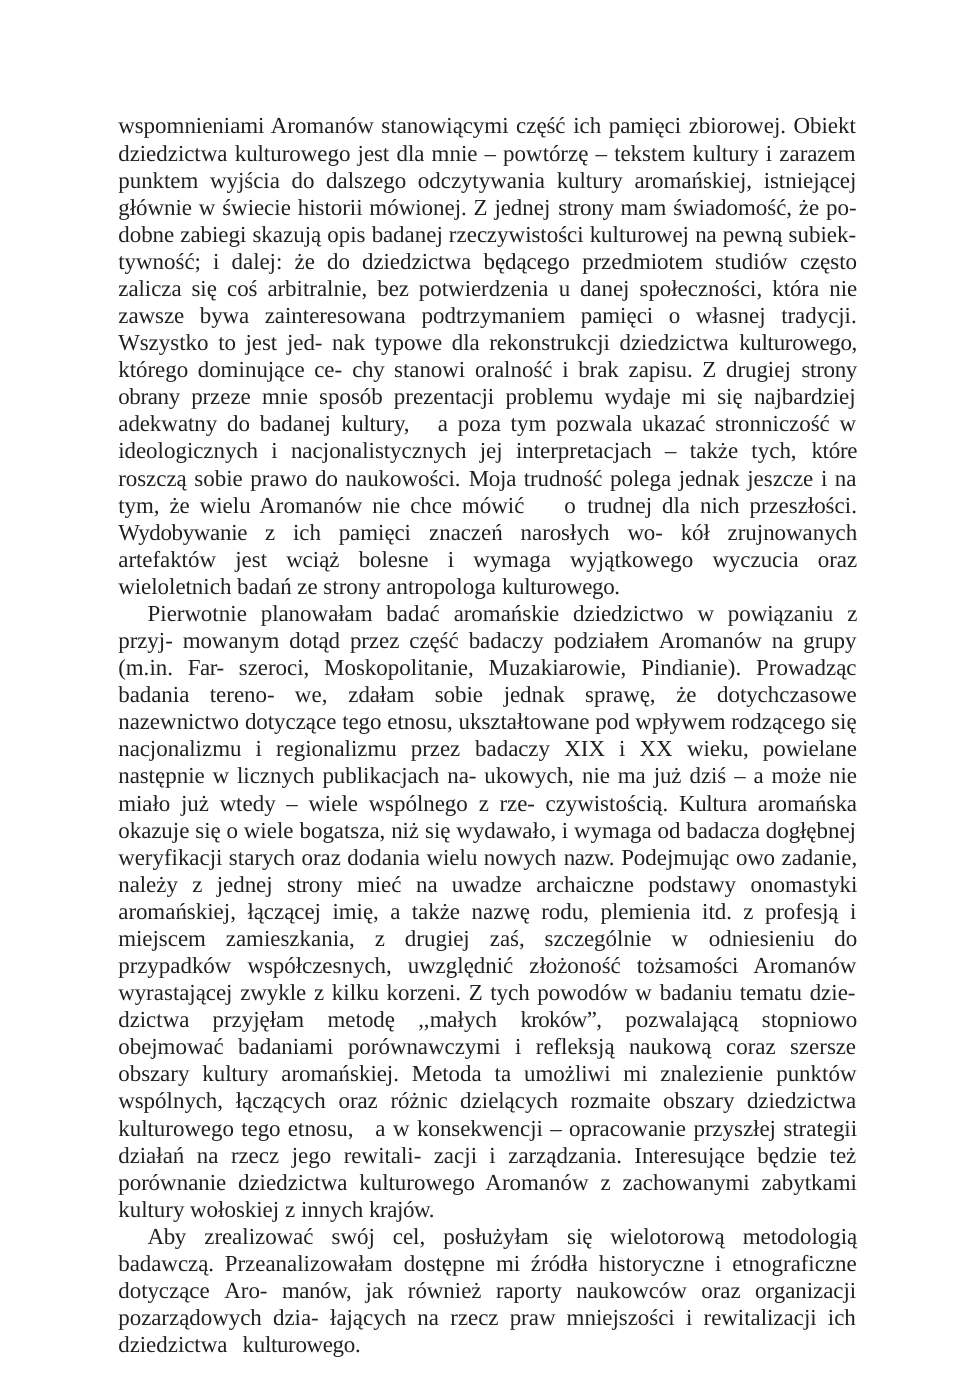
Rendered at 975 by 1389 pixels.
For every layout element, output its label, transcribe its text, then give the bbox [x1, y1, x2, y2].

text Aby zrealizować swój cel, posłużyłam się wielotorową metodologią badawczą. Przeanalizowałam dostępne mi źródła historyczne i etnograficzne dotyczące Aro- manów, jak również raporty naukowców oraz organizacji pozarządowych dzia- łających na rzecz praw mniejszości i rewitalizacji ich dziedzictwa kulturowego. [118, 1223, 857, 1358]
text Pierwotnie planowałam badać aromańskie dziedzictwo w powiązaniu z przyj- mowanym dotąd przez część badaczy podziałem Aromanów na grupy (m.in. Far- szeroci, Moskopolitanie, Muzakiarowie, Pindianie). Prowadząc badania tereno- we, zdałam sobie jednak sprawę, że dotychczasowe nazewnictwo dotyczące tego etnosu, ukształtowane pod wpływem rodzącego się nacjonalizmu i regionalizmu przez badaczy XIX i XX wieku, powielane następnie w licznych publikacjach na- ukowych, nie ma już dziś – a może nie miało już wtedy – wiele wspólnego z rze- czywistością. Kultura aromańska okazuje się o wiele bogatsza, niż się wydawało, i wymaga od badacza dogłębnej weryfikacji starych oraz dodania wielu nowych nazw. Podejmując owo zadanie, należy z jednej strony mieć na uwadze archaiczne podstawy onomastyki aromańskiej, łączącej imię, a także nazwę rodu, plemienia itd. z profesją i miejscem zamieszkania, z drugiej zaś, szczególnie w odniesieniu do przypadków współczesnych, uwzględnić złożoność tożsamości Aromanów wyrastającej zwykle z kilku korzeni. Z tych powodów w badaniu tematu dzie- dzictwa przyjęłam metodę ,,małych kroków”, pozwalającą stopniowo obejmować badaniami porównawczymi i refleksją naukową coraz szersze obszary kultury aromańskiej. Metoda ta umożliwi mi znalezienie punktów wspólnych, łączących oraz różnic dzielących rozmaite obszary dziedzictwa kulturowego tego etnosu, a w konsekwencji – opracowanie przyszłej strategii działań na rzecz jego rewitali- zacji i zarządzania. Interesujące będzie też porównanie dziedzictwa kulturowego Aromanów z zachowanymi zabytkami kultury wołoskiej z innych krajów. [118, 600, 857, 1222]
text wspomnieniami Aromanów stanowiącymi część ich pamięci zbiorowej. Obiekt dziedzictwa kulturowego jest dla mnie – powtórzę – tekstem kultury i zarazem punktem wyjścia do dalszego odczytywania kultury aromańskiej, istniejącej głównie w świecie historii mówionej. Z jednej strony mam świadomość, że po- dobne zabiegi skazują opis badanej rzeczywistości kulturowej na pewną subiek- tywność; i dalej: że do dziedzictwa będącego przedmiotem studiów często zalicza się coś arbitralnie, bez potwierdzenia u danej społeczności, która nie zawsze bywa zainteresowana podtrzymaniem pamięci o własnej tradycji. Wszystko to jest jed- nak typowe dla rekonstrukcji dziedzictwa kulturowego, którego dominujące ce- chy stanowi oralność i brak zapisu. Z drugiej strony obrany przeze mnie sposób prezentacji problemu wydaje mi się najbardziej adekwatny do badanej kultury, a poza tym pozwala ukazać stronniczość w ideologicznych i nacjonalistycznych jej interpretacjach – także tych, które roszczą sobie prawo do naukowości. Moja trudność polega jednak jeszcze i na tym, że wielu Aromanów nie chce mówić o trudnej dla nich przeszłości. Wydobywanie z ich pamięci znaczeń narosłych wo- kół zrujnowanych artefaktów jest wciąż bolesne i wymaga wyjątkowego wyczucia oraz wieloletnich badań ze strony antropologa kulturowego. [118, 112, 857, 599]
